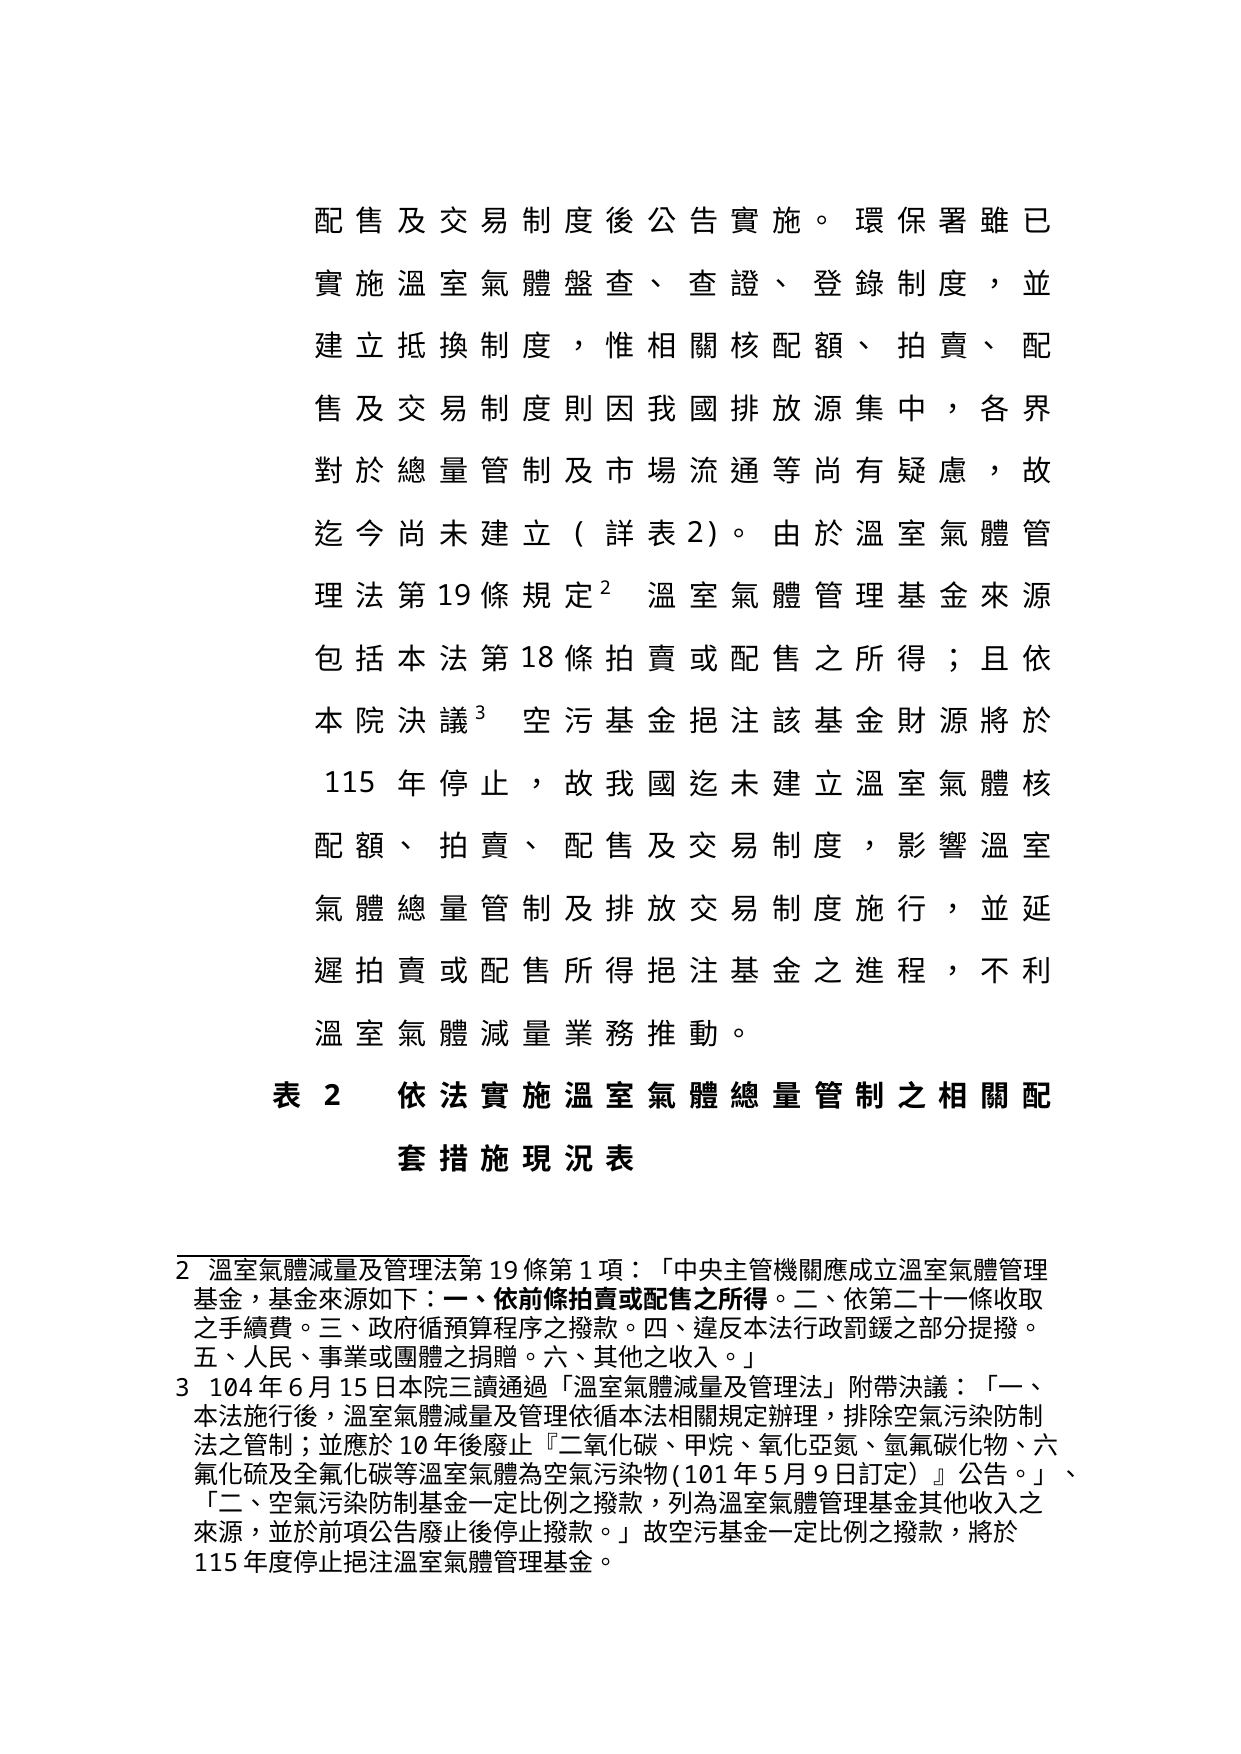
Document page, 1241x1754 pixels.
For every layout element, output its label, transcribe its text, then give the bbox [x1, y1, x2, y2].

text 表2 依法實施溫室氣體總量管制之相關配套措施現況表 [242, 1052, 1058, 1177]
text 104年6月15日本院三讀通過「溫室氣體減量及管理法」附帶決議：「一、本法施行後，溫室氣體減量及管理依循本法相關規定辦理，排除空氣污染防制法之管制；並應於10年後廢止『二氧化碳、甲烷、氧化亞氮、氫氟碳化物、六氟化硫及全氟化碳等溫室氣體為空氣污染物(101年5月9日訂定）』公告。」、「二、空氣污染防制基金一定比例之撥款，列為溫室氣體管理基金其他收入之來源，並於前項公告廢止後停止撥款。」故空污基金一定比例之撥款，將於115年度停止挹注溫室氣體管理基金。 [174, 1373, 1063, 1577]
text 配售及交易制度後公告實施。環保署雖已實施溫室氣體盤查、查證、登錄制度，並建立抵換制度，惟相關核配額、拍賣、配售及交易制度則因我國排放源集中，各界對於總量管制及市場流通等尚有疑慮，故迄今尚未建立(詳表2)。由於溫室氣體管理法第19條規定溫室氣體管理基金來源包括本法第18條拍賣或配售之所得；且依本院決議空污基金挹注該基金財源將於115年停止，故我國迄未建立溫室氣體核配額、拍賣、配售及交易制度，影響溫室氣體總量管制及排放交易制度施行，並延遲拍賣或配售所得挹注基金之進程，不利溫室氣體減量業務推動。 [271, 177, 1058, 1052]
text 溫室氣體減量及管理法第19條第1項：「中央主管機關應成立溫室氣體管理基金，基金來源如下：一、依前條拍賣或配售之所得。二、依第二十一條收取之手續費。三、政府循預算程序之撥款。四、違反本法行政罰鍰之部分提撥。五、人民、事業或團體之捐贈。六、其他之收入。」 [174, 1256, 1063, 1373]
